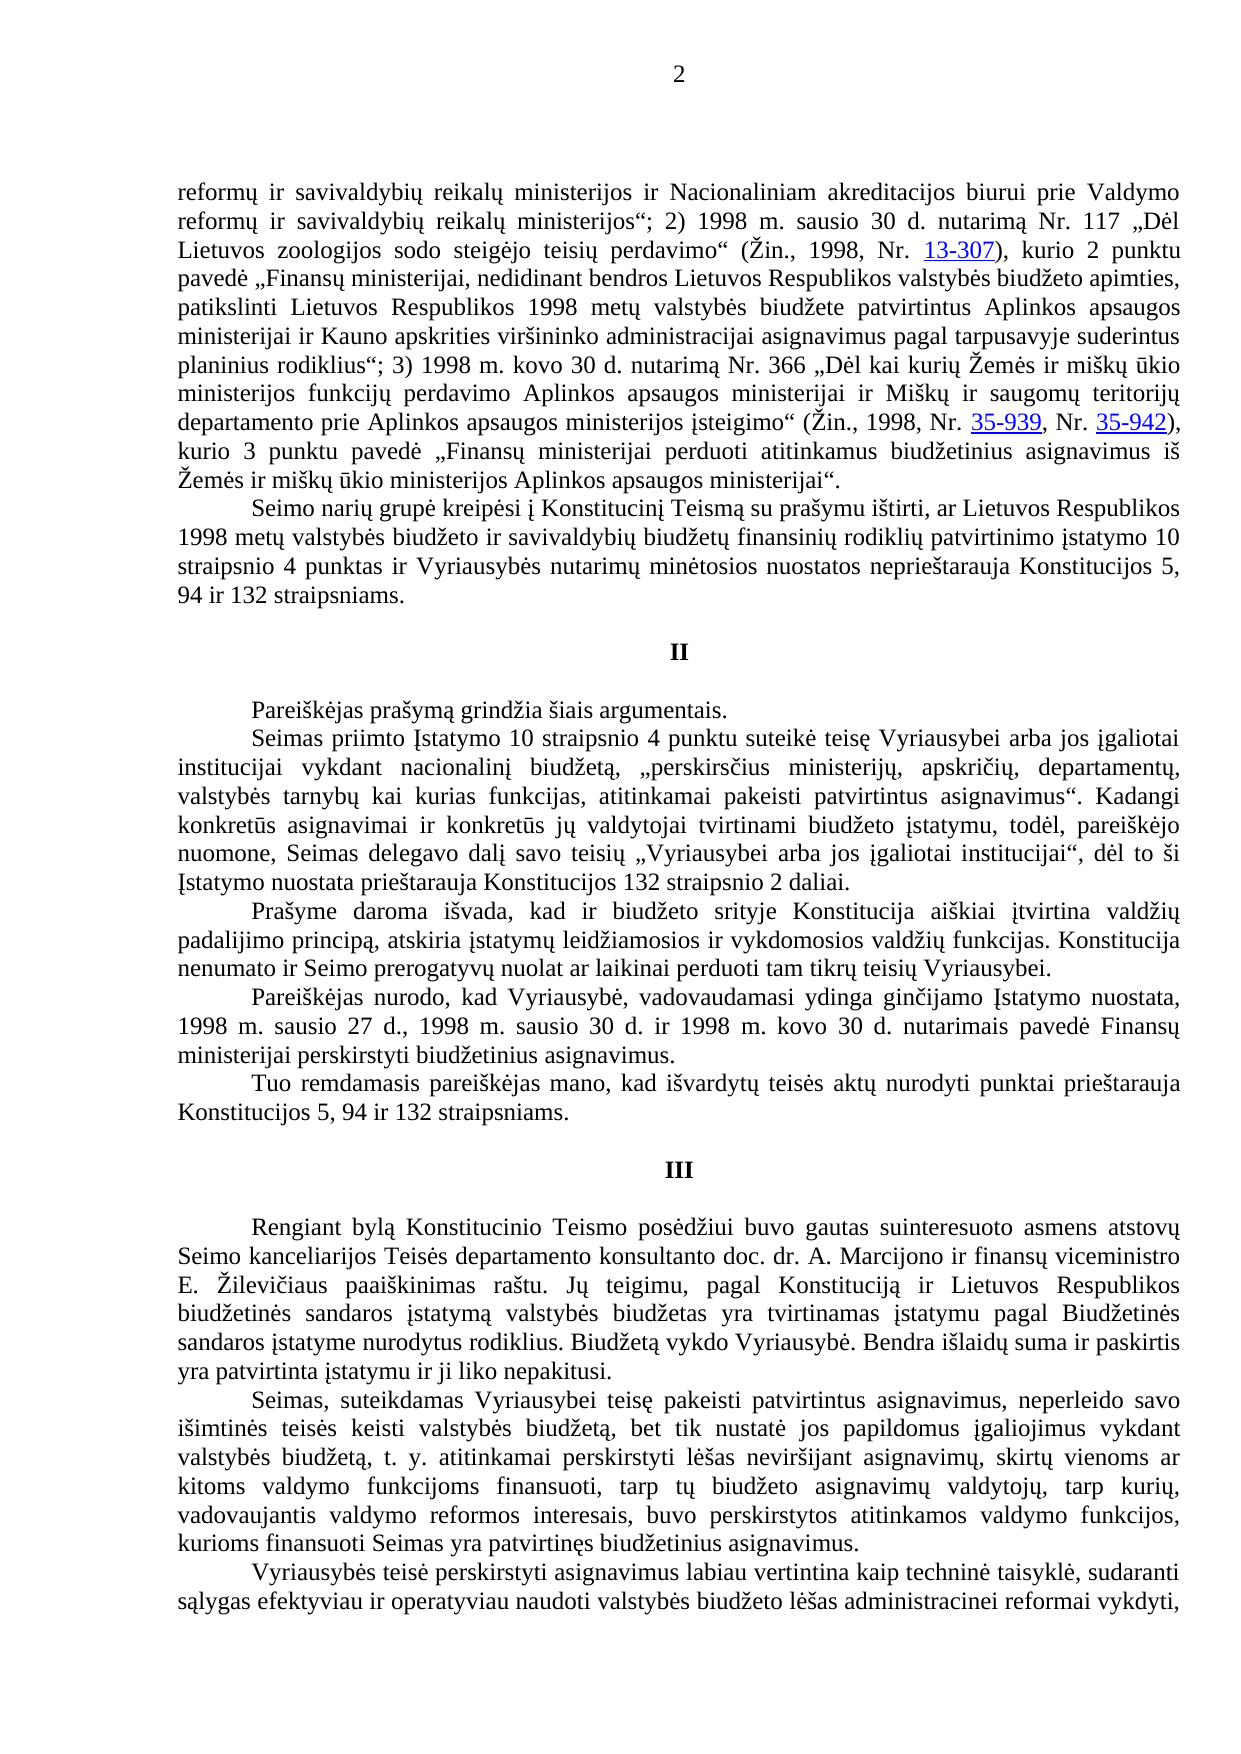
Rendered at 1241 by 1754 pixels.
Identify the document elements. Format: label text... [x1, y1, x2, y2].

text Tuo remdamasis pareiškėjas mano, kad išvardytų teisės aktų nurodyti punktai prieštarauja Konstitucijos 5, 94 ir 132 straipsniams. [177, 1068, 1181, 1126]
text Pareiškėjas nurodo, kad Vyriausybė, vadovaudamasi ydinga ginčijamo Įstatymo nuostata, 1998 m. sausio 27 d., 1998 m. sausio 30 d. ir 1998 m. kovo 30 d. nutarimais pavedė Finansų ministerijai perskirstyti biudžetinius asignavimus. [177, 982, 1181, 1068]
text Vyriausybės teisė perskirstyti asignavimus labiau vertintina kaip techninė taisyklė, sudaranti sąlygas efektyviau ir operatyviau naudoti valstybės biudžeto lėšas administracinei reformai vykdyti, [177, 1557, 1181, 1615]
text Seimo narių grupė kreipėsi į Konstitucinį Teismą su prašymu ištirti, ar Lietuvos Respublikos 1998 metų valstybės biudžeto ir savivaldybių biudžetų finansinių rodiklių patvirtinimo įstatymo 10 straipsnio 4 punktas ir Vyriausybės nutarimų minėtosios nuostatos neprieštarauja Konstitucijos 5, 94 ir 132 straipsniams. [177, 493, 1181, 608]
text Rengiant bylą Konstitucinio Teismo posėdžiui buvo gautas suinteresuoto asmens atstovų Seimo kanceliarijos Teisės departamento konsultanto doc. dr. A. Marcijono ir finansų viceministro E. Žilevičiaus paaiškinimas raštu. Jų teigimu, pagal Konstituciją ir Lietuvos Respublikos biudžetinės sandaros įstatymą valstybės biudžetas yra tvirtinamas įstatymu pagal Biudžetinės sandaros įstatyme nurodytus rodiklius. Biudžetą vykdo Vyriausybė. Bendra išlaidų suma ir paskirtis yra patvirtinta įstatymu ir ji liko nepakitusi. [177, 1212, 1181, 1385]
text Prašyme daroma išvada, kad ir biudžeto srityje Konstitucija aiškiai įtvirtina valdžių padalijimo principą, atskiria įstatymų leidžiamosios ir vykdomosios valdžių funkcijas. Konstitucija nenumato ir Seimo prerogatyvų nuolat ar laikinai perduoti tam tikrų teisių Vyriausybei. [177, 896, 1181, 982]
text reformų ir savivaldybių reikalų ministerijos ir Nacionaliniam akreditacijos biurui prie Valdymo reformų ir savivaldybių reikalų ministerijos“; 2) 1998 m. sausio 30 d. nutarimą Nr. 117 „Dėl Lietuvos zoologijos sodo steigėjo teisių perdavimo“ (Žin., 1998, Nr. 13-307), kurio 2 punktu pavedė „Finansų ministerijai, nedidinant bendros Lietuvos Respublikos valstybės biudžeto apimties, patikslinti Lietuvos Respublikos 1998 metų valstybės biudžete patvirtintus Aplinkos apsaugos ministerijai ir Kauno apskrities viršininko administracijai asignavimus pagal tarpusavyje suderintus planinius rodiklius“; 3) 1998 m. kovo 30 d. nutarimą Nr. 366 „Dėl kai kurių Žemės ir miškų ūkio ministerijos funkcijų perdavimo Aplinkos apsaugos ministerijai ir Miškų ir saugomų teritorijų departamento prie Aplinkos apsaugos ministerijos įsteigimo“ (Žin., 1998, Nr. 35-939, Nr. 35-942), kurio 3 punktu pavedė „Finansų ministerijai perduoti atitinkamus biudžetinius asignavimus iš Žemės ir miškų ūkio ministerijos Aplinkos apsaugos ministerijai“. [177, 177, 1181, 493]
text Seimas priimto Įstatymo 10 straipsnio 4 punktu suteikė teisę Vyriausybei arba jos įgaliotai institucijai vykdant nacionalinį biudžetą, „perskirsčius ministerijų, apskričių, departamentų, valstybės tarnybų kai kurias funkcijas, atitinkamai pakeisti patvirtintus asignavimus“. Kadangi konkretūs asignavimai ir konkretūs jų valdytojai tvirtinami biudžeto įstatymu, todėl, pareiškėjo nuomone, Seimas delegavo dalį savo teisių „Vyriausybei arba jos įgaliotai institucijai“, dėl to ši Įstatymo nuostata prieštarauja Konstitucijos 132 straipsnio 2 daliai. [177, 723, 1181, 896]
text Seimas, suteikdamas Vyriausybei teisę pakeisti patvirtintus asignavimus, neperleido savo išimtinės teisės keisti valstybės biudžetą, bet tik nustatė jos papildomus įgaliojimus vykdant valstybės biudžetą, t. y. atitinkamai perskirstyti lėšas neviršijant asignavimų, skirtų vienoms ar kitoms valdymo funkcijoms finansuoti, tarp tų biudžeto asignavimų valdytojų, tarp kurių, vadovaujantis valdymo reformos interesais, buvo perskirstytos atitinkamos valdymo funkcijos, kurioms finansuoti Seimas yra patvirtinęs biudžetinius asignavimus. [177, 1385, 1181, 1557]
text III [177, 1155, 1181, 1183]
text II [177, 637, 1181, 666]
text Pareiškėjas prašymą grindžia šiais argumentais. [177, 695, 1181, 723]
